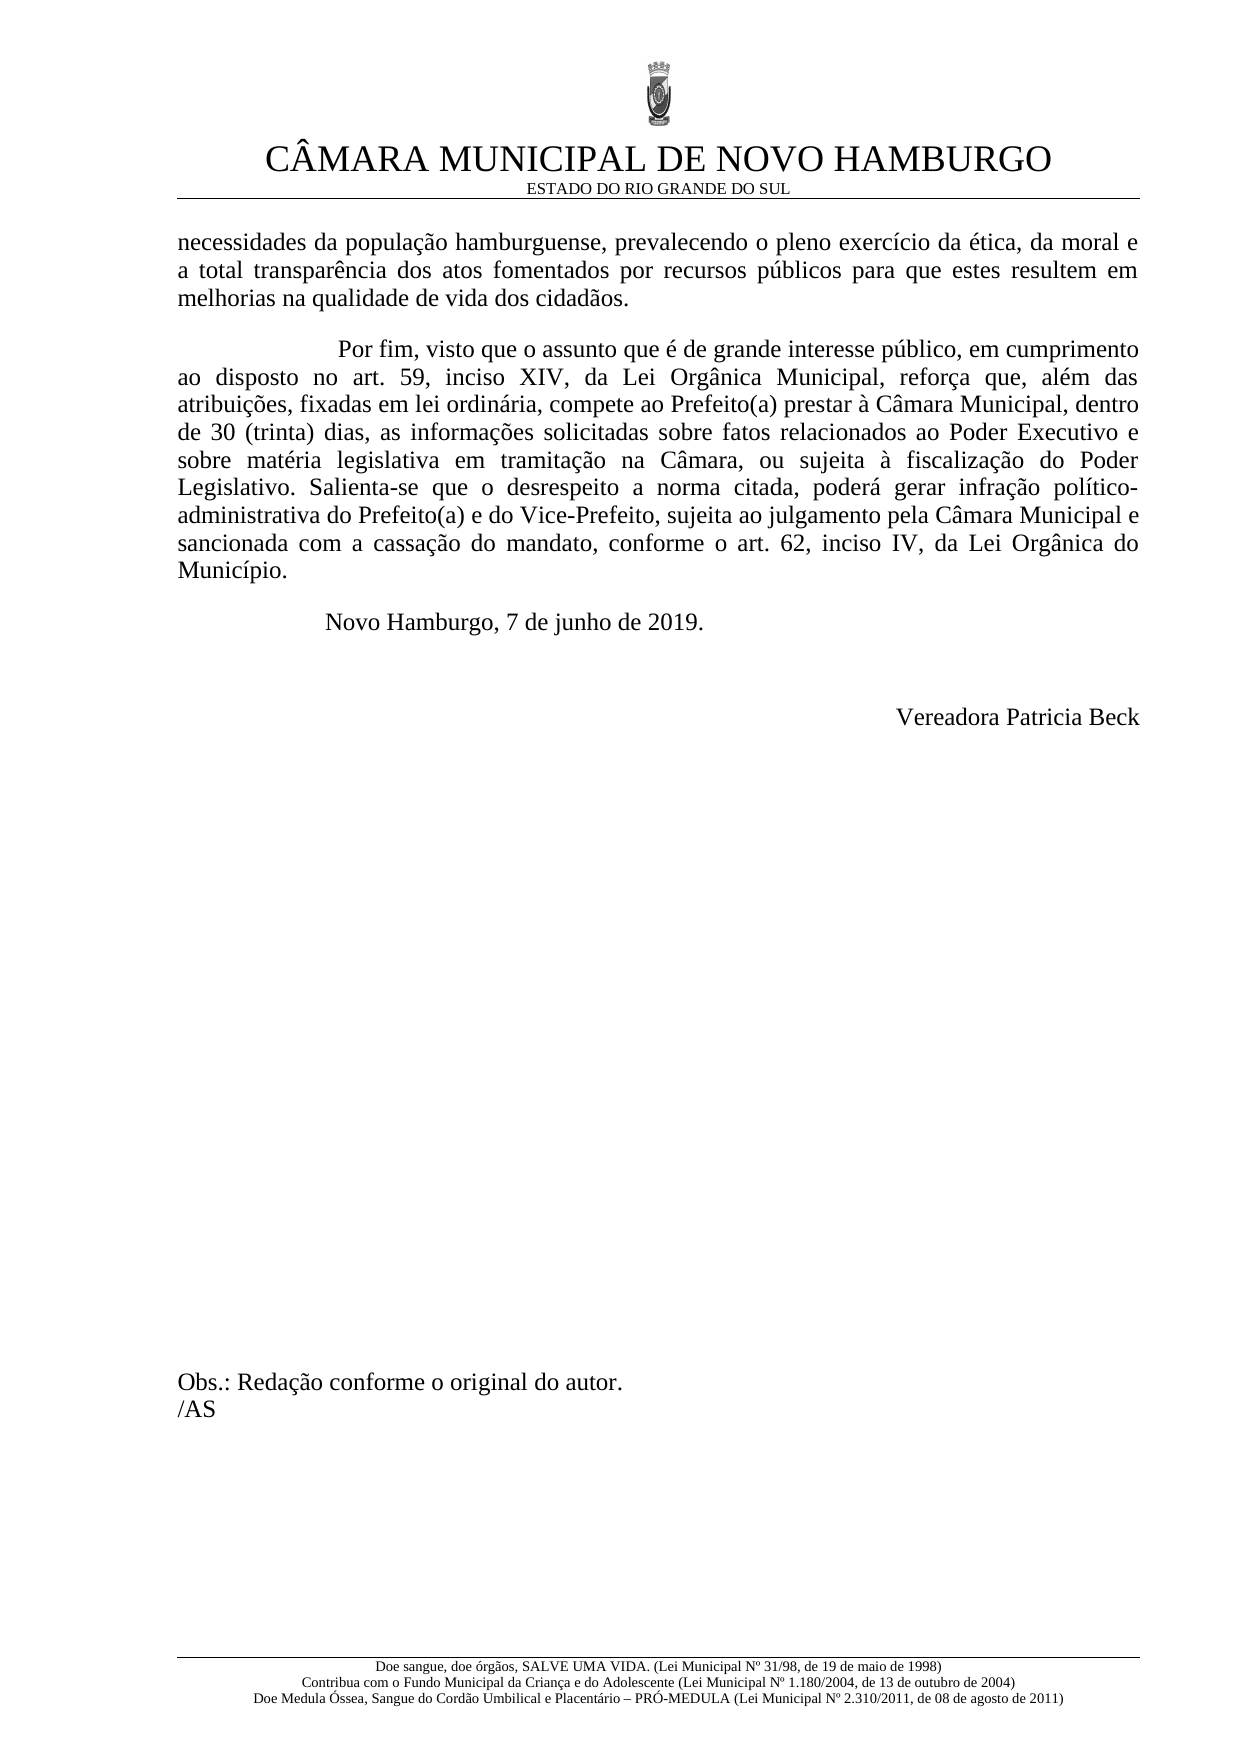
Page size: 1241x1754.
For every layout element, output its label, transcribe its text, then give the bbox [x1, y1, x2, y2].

text Por fim, visto que o assunto que é de grande interesse público, em cumprimento ao disposto no art. 59, inciso XIV, da Lei Orgânica Municipal, reforça que, além das atribuições, fixadas em lei ordinária, compete ao Prefeito(a) prestar à Câmara Municipal, dentro de 30 (trinta) dias, as informações solicitadas sobre fatos relacionados ao Poder Executivo e sobre matéria legislativa em tramitação na Câmara, ou sujeita à fiscalização do Poder Legislativo. Salienta-se que o desrespeito a norma citada, poderá gerar infração político-administrativa do Prefeito(a) e do Vice-Prefeito, sujeita ao julgamento pela Câmara Municipal e sancionada com a cassação do mandato, conforme o art. 62, inciso IV, da Lei Orgânica do Município. [177, 335, 1140, 584]
text Vereadora Patricia Beck [183, 703, 1140, 731]
text Novo Hamburgo, 7 de junho de 2019. [177, 608, 1140, 636]
text /AS [177, 1396, 1140, 1423]
text necessidades da população hamburguense, prevalecendo o pleno exercício da ética, da moral e a total transparência dos atos fomentados por recursos públicos para que estes resultem em melhorias na qualidade de vida dos cidadãos. [177, 228, 1140, 311]
text Obs.: Redação conforme o original do autor. [177, 1368, 1140, 1396]
